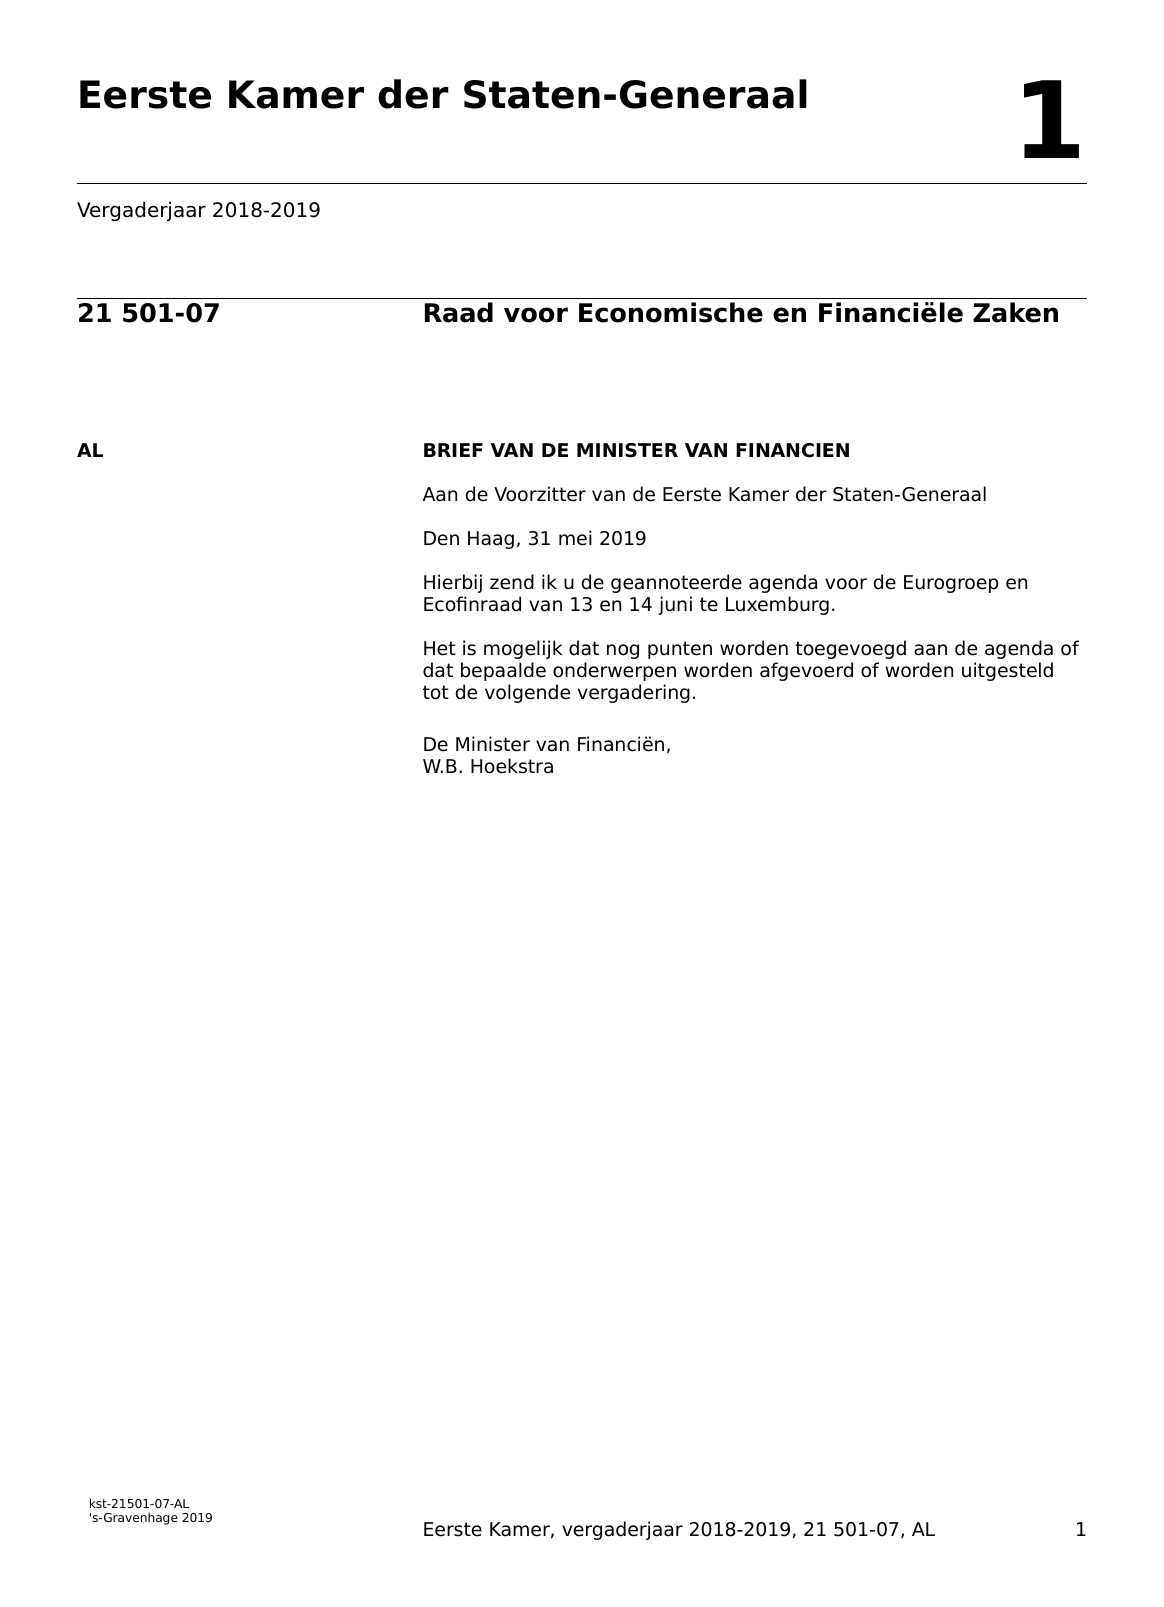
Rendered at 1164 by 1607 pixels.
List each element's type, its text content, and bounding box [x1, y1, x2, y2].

text 's-Gravenhage 2019 [88, 1511, 323, 1525]
subtitle 21 501-07 Raad voor Economische en Financiële Zaken [77, 299, 1087, 329]
table_cell Vergaderjaar 2018-2019 [77, 184, 1087, 298]
text kst-21501-07-AL [88, 1497, 323, 1511]
text Aan de Voorzitter van de Eerste Kamer der Staten-Generaal [422, 484, 1087, 506]
table_header Eerste Kamer der Staten-Generaal [77, 59, 886, 183]
text Het is mogelijk dat nog punten worden toegevoegd aan de agenda of dat bepaalde onderwerpen worden afgevoerd of worden uitgesteld tot de volgende vergadering. [422, 638, 1087, 704]
subtitle AL BRIEF VAN DE MINISTER VAN FINANCIEN [77, 440, 1087, 462]
table_header 1 [886, 59, 1087, 183]
text Den Haag, 31 mei 2019 [422, 528, 1087, 550]
text Hierbij zend ik u de geannoteerde agenda voor de Eurogroep en Ecofinraad van 13 en 14 juni te Luxemburg. [422, 572, 1087, 616]
text De Minister van Financiën, W.B. Hoekstra [422, 734, 1087, 778]
